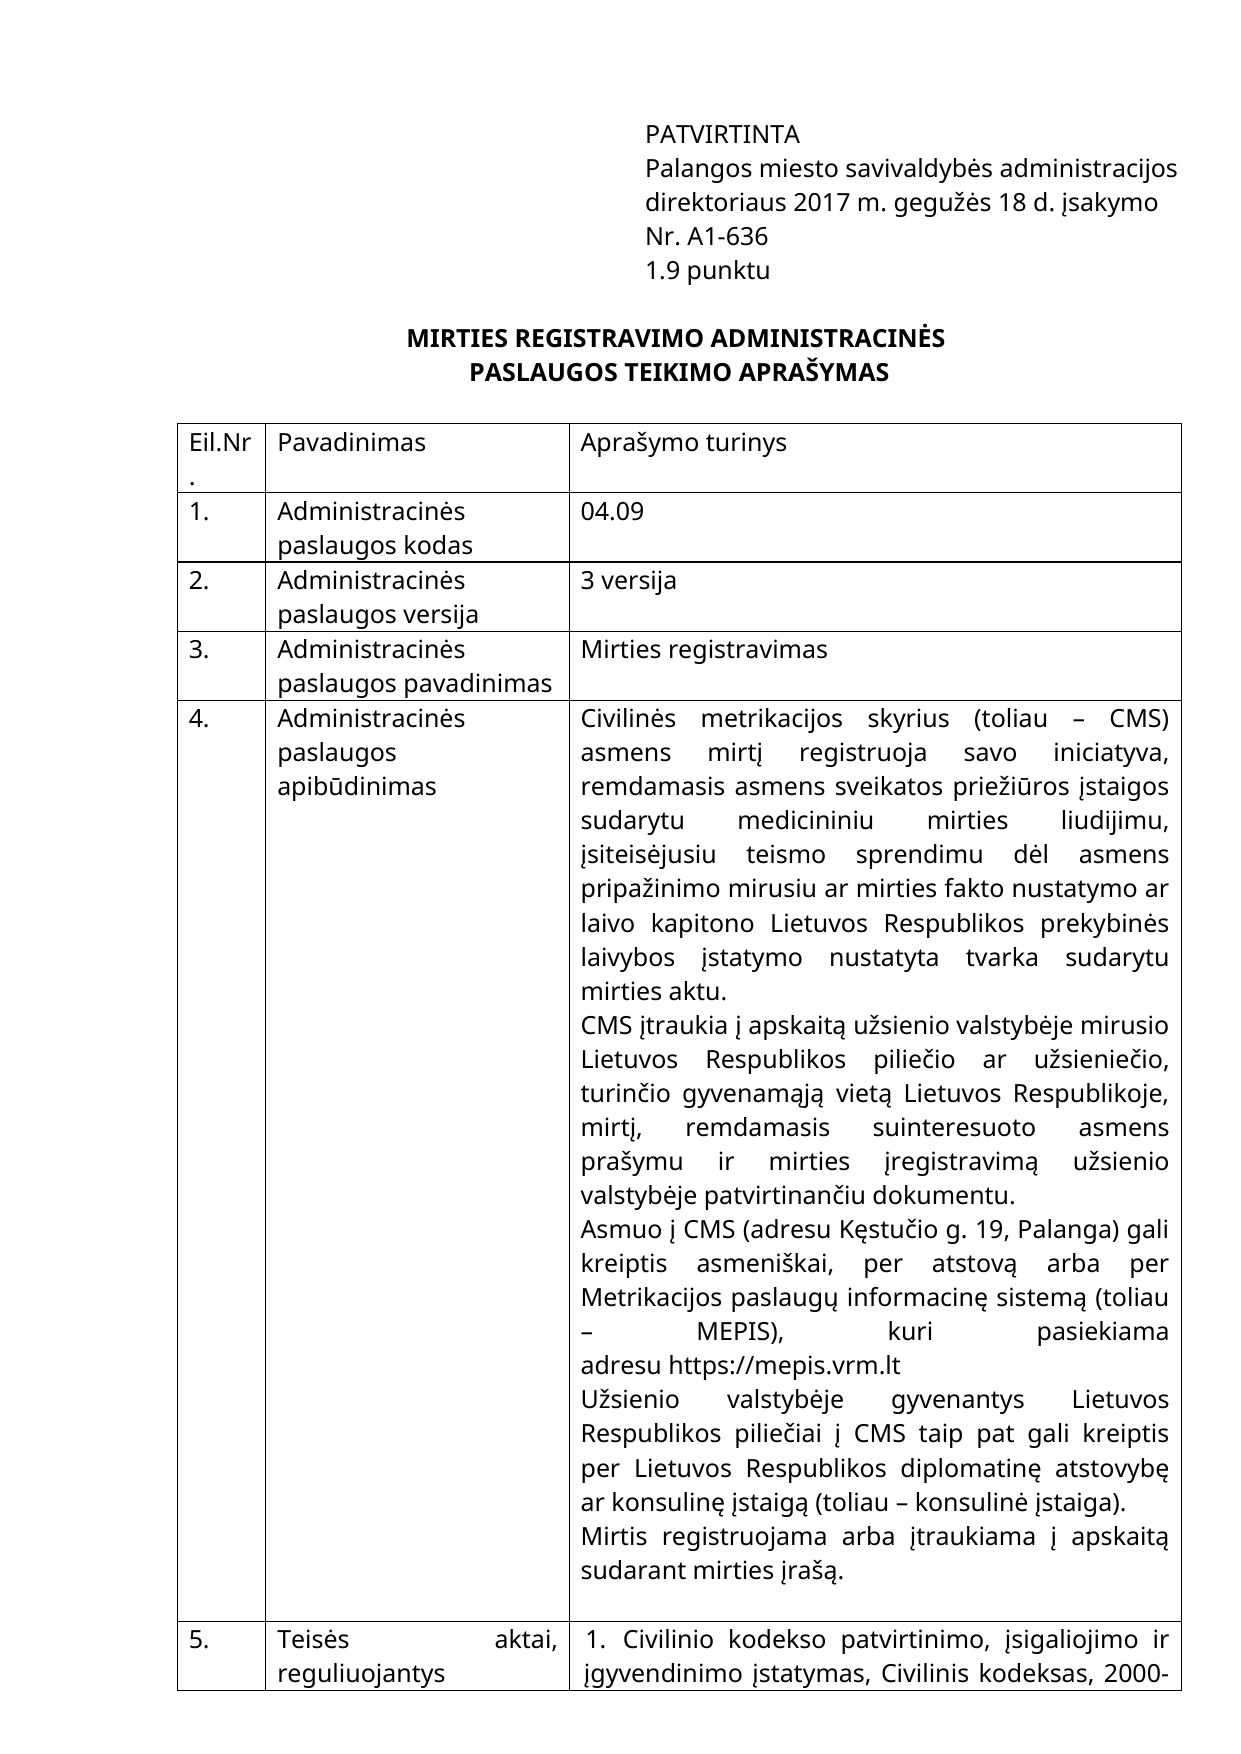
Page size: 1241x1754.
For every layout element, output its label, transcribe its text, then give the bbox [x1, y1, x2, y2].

text pASLAUGOS TEIKIMO APRAŠYMAS [177, 355, 1181, 389]
table_cell Teisės aktai, reguliuojantys [266, 1622, 569, 1690]
text Nr. A1-636 [645, 219, 1181, 253]
table_cell 4. [178, 701, 265, 1621]
text Mirties registravimo ADMINISTRACINĖS [177, 321, 1181, 355]
table_header Pavadinimas [266, 424, 569, 492]
table_cell Administracinės paslaugos apibūdinimas [266, 701, 569, 1621]
text direktoriaus 2017 m. gegužės 18 d. įsakymo [645, 185, 1181, 219]
table_cell Administracinės paslaugos kodas [266, 493, 569, 561]
table_cell Administracinės paslaugos pavadinimas [266, 632, 569, 700]
text 1.9 punktu [645, 253, 1181, 287]
table_cell 04.09 [570, 493, 1181, 561]
table_cell 2. [178, 563, 265, 631]
table_cell 1. [178, 493, 265, 561]
table_cell Civilinės metrikacijos skyrius (toliau – CMS) asmens mirtį registruoja savo iniciatyva, remdamasis asmens sveikatos priežiūros įstaigos sudarytu medicininiu mirties liudijimu, įsiteisėjusiu teismo sprendimu dėl asmens pripažinimo mirusiu ar mirties fakto nustatymo ar laivo kapitono Lietuvos Respublikos prekybinės laivybos įstatymo nustatyta tvarka sudarytu mirties aktu. CMS įtraukia į apskaitą užsienio valstybėje mirusio Lietuvos Respublikos piliečio ar užsieniečio, turinčio gyvenamąją vietą Lietuvos Respublikoje, mirtį, remdamasis suinteresuoto asmens prašymu ir mirties įregistravimą užsienio valstybėje patvirtinančiu dokumentu. Asmuo į CMS (adresu Kęstučio g. 19, Palanga) gali kreiptis asmeniškai, per atstovą arba per Metrikacijos paslaugų informacinę sistemą (toliau – MEPIS), kuri pasiekiama adresu https://mepis.vrm.lt Užsienio valstybėje gyvenantys Lietuvos Respublikos piliečiai į CMS taip pat gali kreiptis per Lietuvos Respublikos diplomatinę atstovybę ar konsulinę įstaigą (toliau – konsulinė įstaiga). Mirtis registruojama arba įtraukiama į apskaitą sudarant mirties įrašą. [570, 701, 1181, 1621]
table_header Aprašymo turinys [570, 424, 1181, 492]
table_cell 3. [178, 632, 265, 700]
table_cell 5. [178, 1622, 265, 1690]
table_cell 3 versija [570, 563, 1181, 631]
table_cell Mirties registravimas [570, 632, 1181, 700]
text PATVIRTINTA [509, 117, 1181, 151]
table_cell 1. Civilinio kodekso patvirtinimo, įsigaliojimo ir įgyvendinimo įstatymas, Civilinis kodeksas, 2000- [570, 1622, 1181, 1690]
table_cell Administracinės paslaugos versija [266, 563, 569, 631]
text Palangos miesto savivaldybės administracijos [645, 151, 1181, 185]
table_header Eil.Nr. [178, 424, 265, 492]
